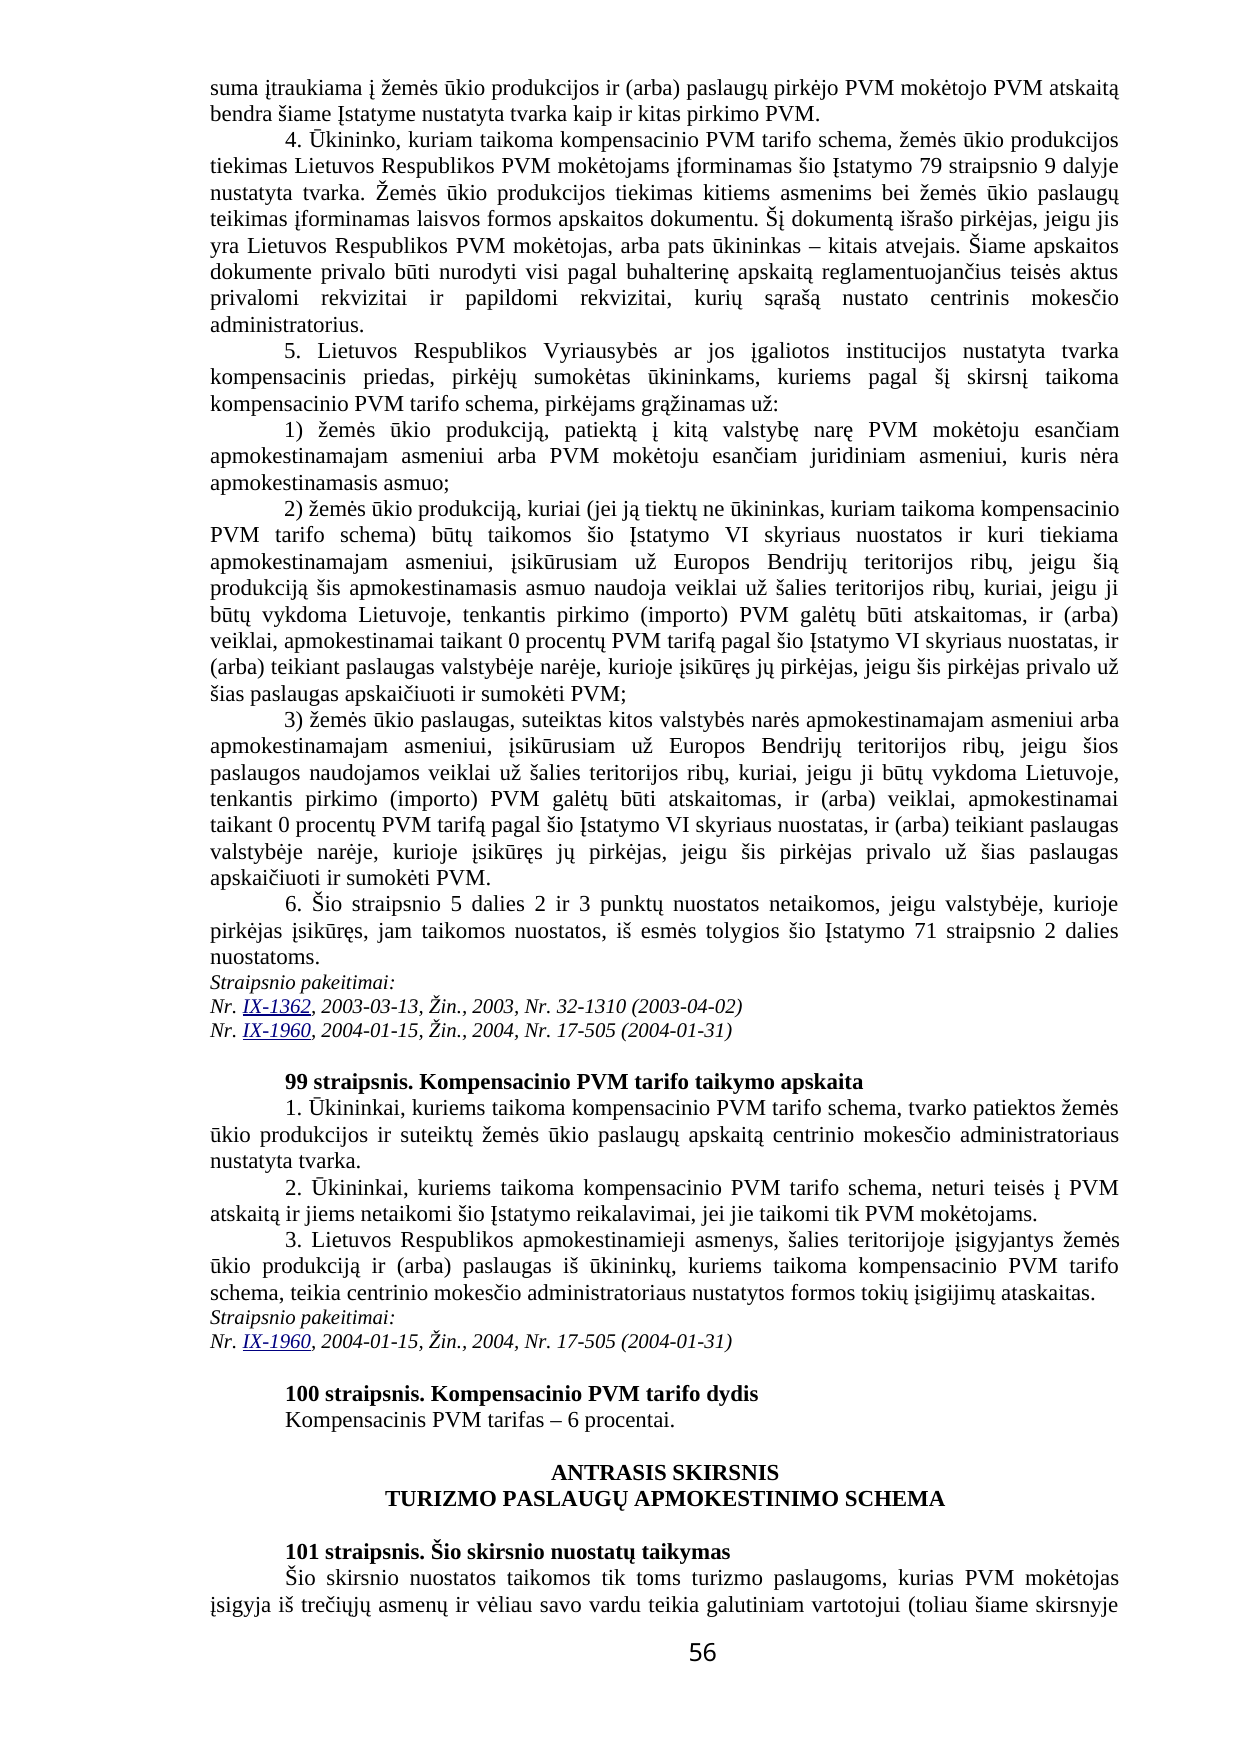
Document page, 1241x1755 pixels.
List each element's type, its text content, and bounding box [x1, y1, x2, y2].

text Nr. IX-1960, 2004-01-15, Žin., 2004, Nr. 17-505 (2004-01-31) [210, 1329, 1120, 1353]
text Nr. IX-1960, 2004-01-15, Žin., 2004, Nr. 17-505 (2004-01-31) [210, 1018, 1120, 1042]
text Šio skirsnio nuostatos taikomos tik toms turizmo paslaugoms, kurias PVM mokėtojas įsigyja iš trečiųjų asmenų ir vėliau savo vardu teikia galutiniam vartotojui (toliau šiame skirsnyje [210, 1564, 1120, 1617]
text 1. Ūkininkai, kuriems taikoma kompensacinio PVM tarifo schema, tvarko patiektos žemės ūkio produkcijos ir suteiktų žemės ūkio paslaugų apskaitą centrinio mokesčio administratoriaus nustatyta tvarka. [210, 1094, 1120, 1173]
text 5. Lietuvos Respublikos Vyriausybės ar jos įgaliotos institucijos nustatyta tvarka kompensacinis priedas, pirkėjų sumokėtas ūkininkams, kuriems pagal šį skirsnį taikoma kompensacinio PVM tarifo schema, pirkėjams grąžinamas už: [210, 337, 1120, 416]
text 101 straipsnis. Šio skirsnio nuostatų taikymas [210, 1538, 1120, 1564]
text suma įtraukiama į žemės ūkio produkcijos ir (arba) paslaugų pirkėjo PVM mokėtojo PVM atskaitą bendra šiame Įstatyme nustatyta tvarka kaip ir kitas pirkimo PVM. [210, 73, 1120, 126]
text Nr. IX-1362, 2003-03-13, Žin., 2003, Nr. 32-1310 (2003-04-02) [210, 994, 1120, 1018]
text 3) žemės ūkio paslaugas, suteiktas kitos valstybės narės apmokestinamajam asmeniui arba apmokestinamajam asmeniui, įsikūrusiam už Europos Bendrijų teritorijos ribų, jeigu šios paslaugos naudojamos veiklai už šalies teritorijos ribų, kuriai, jeigu ji būtų vykdoma Lietuvoje, tenkantis pirkimo (importo) PVM galėtų būti atskaitomas, ir (arba) veiklai, apmokestinamai taikant 0 procentų PVM tarifą pagal šio Įstatymo VI skyriaus nuostatas, ir (arba) teikiant paslaugas valstybėje narėje, kurioje įsikūręs jų pirkėjas, jeigu šis pirkėjas privalo už šias paslaugas apskaičiuoti ir sumokėti PVM. [210, 706, 1120, 891]
text 2. Ūkininkai, kuriems taikoma kompensacinio PVM tarifo schema, neturi teisės į PVM atskaitą ir jiems netaikomi šio Įstatymo reikalavimai, jei jie taikomi tik PVM mokėtojams. [210, 1173, 1120, 1226]
text TURIZMO PASLAUGŲ APMOKESTINIMO SCHEMA [210, 1485, 1120, 1512]
text 100 straipsnis. Kompensacinio PVM tarifo dydis [210, 1380, 1120, 1406]
text 3. Lietuvos Respublikos apmokestinamieji asmenys, šalies teritorijoje įsigyjantys žemės ūkio produkciją ir (arba) paslaugas iš ūkininkų, kuriems taikoma kompensacinio PVM tarifo schema, teikia centrinio mokesčio administratoriaus nustatytos formos tokių įsigijimų ataskaitas. [210, 1226, 1120, 1305]
text 1) žemės ūkio produkciją, patiektą į kitą valstybę narę PVM mokėtoju esančiam apmokestinamajam asmeniui arba PVM mokėtoju esančiam juridiniam asmeniui, kuris nėra apmokestinamasis asmuo; [210, 416, 1120, 495]
text Kompensacinis PVM tarifas – 6 procentai. [210, 1406, 1120, 1432]
text Straipsnio pakeitimai: [210, 1305, 1120, 1329]
text 6. Šio straipsnio 5 dalies 2 ir 3 punktų nuostatos netaikomos, jeigu valstybėje, kurioje pirkėjas įsikūręs, jam taikomos nuostatos, iš esmės tolygios šio Įstatymo 71 straipsnio 2 dalies nuostatoms. [210, 891, 1120, 969]
text 4. Ūkininko, kuriam taikoma kompensacinio PVM tarifo schema, žemės ūkio produkcijos tiekimas Lietuvos Respublikos PVM mokėtojams įforminamas šio Įstatymo 79 straipsnio 9 dalyje nustatyta tvarka. Žemės ūkio produkcijos tiekimas kitiems asmenims bei žemės ūkio paslaugų teikimas įforminamas laisvos formos apskaitos dokumentu. Šį dokumentą išrašo pirkėjas, jeigu jis yra Lietuvos Respublikos PVM mokėtojas, arba pats ūkininkas – kitais atvejais. Šiame apskaitos dokumente privalo būti nurodyti visi pagal buhalterinę apskaitą reglamentuojančius teisės aktus privalomi rekvizitai ir papildomi rekvizitai, kurių sąrašą nustato centrinis mokesčio administratorius. [210, 126, 1120, 337]
text 99 straipsnis. Kompensacinio PVM tarifo taikymo apskaita [210, 1068, 1120, 1094]
text ANTRASIS SKIRSNIS [210, 1459, 1120, 1485]
text Straipsnio pakeitimai: [210, 969, 1120, 994]
text 2) žemės ūkio produkciją, kuriai (jei ją tiektų ne ūkininkas, kuriam taikoma kompensacinio PVM tarifo schema) būtų taikomos šio Įstatymo VI skyriaus nuostatos ir kuri tiekiama apmokestinamajam asmeniui, įsikūrusiam už Europos Bendrijų teritorijos ribų, jeigu šią produkciją šis apmokestinamasis asmuo naudoja veiklai už šalies teritorijos ribų, kuriai, jeigu ji būtų vykdoma Lietuvoje, tenkantis pirkimo (importo) PVM galėtų būti atskaitomas, ir (arba) veiklai, apmokestinamai taikant 0 procentų PVM tarifą pagal šio Įstatymo VI skyriaus nuostatas, ir (arba) teikiant paslaugas valstybėje narėje, kurioje įsikūręs jų pirkėjas, jeigu šis pirkėjas privalo už šias paslaugas apskaičiuoti ir sumokėti PVM; [210, 495, 1120, 706]
